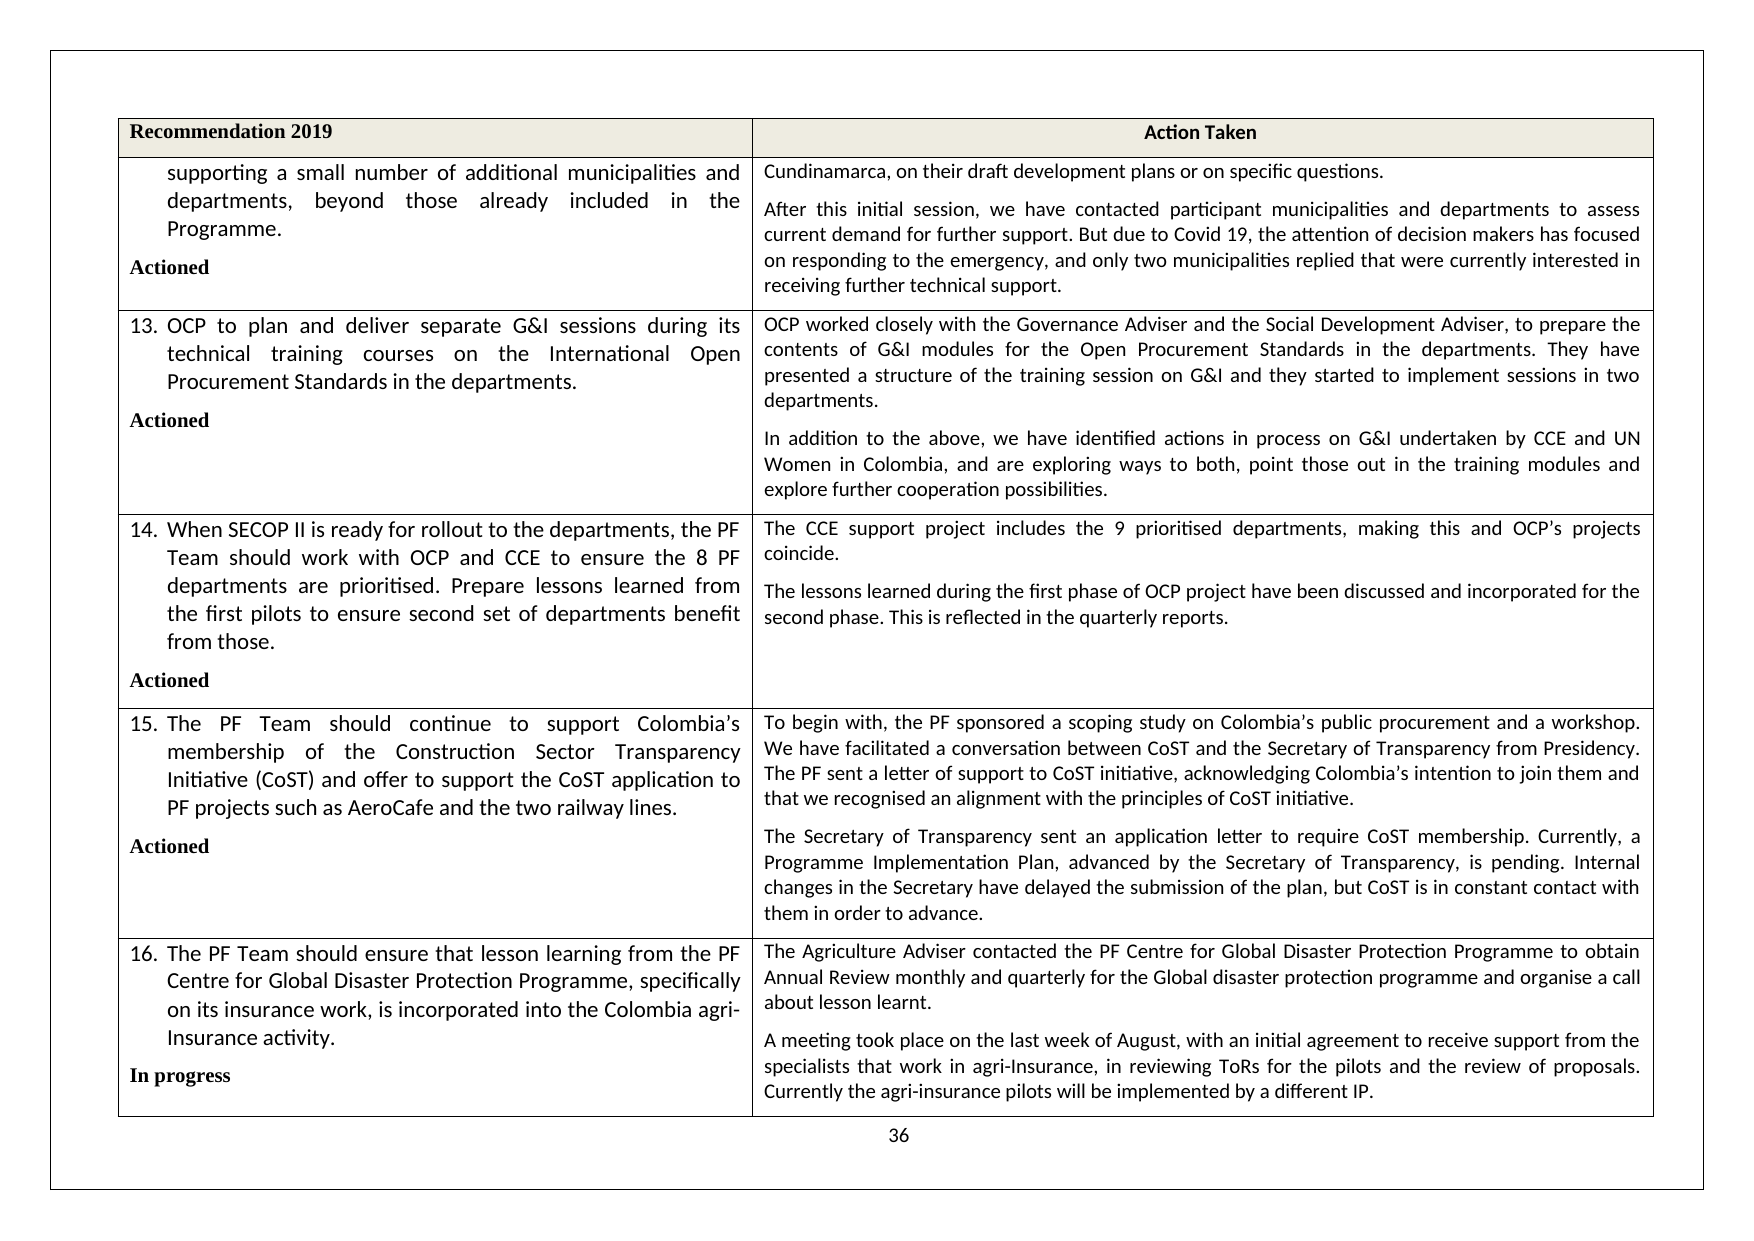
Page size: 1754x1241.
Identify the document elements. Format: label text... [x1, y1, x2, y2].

table_cell The Agriculture Adviser contacted the PF Centre for Global Disaster Protection Programme to obtain Annual Review monthly and quarterly for the Global disaster protection programme and organise a call about lesson learnt. A meeting took place on the last week of August, with an initial agreement to receive support from the specialists that work in agri-Insurance, in reviewing ToRs for the pilots and the review of proposals. Currently the agri-insurance pilots will be implemented by a different IP. [753, 939, 1653, 1116]
table_cell Cundinamarca, on their draft development plans or on specific questions. After this initial session, we have contacted participant municipalities and departments to assess current demand for further support. But due to Covid 19, the attention of decision makers has focused on responding to the emergency, and only two municipalities replied that were currently interested in receiving further technical support. [753, 158, 1653, 310]
table_cell The CCE support project includes the 9 prioritised departments, making this and OCP’s projects coincide. The lessons learned during the first phase of OCP project have been discussed and incorporated for the second phase. This is reflected in the quarterly reports. [753, 515, 1653, 708]
table_cell supporting a small number of additional municipalities and departments, beyond those already included in the Programme. Actioned [119, 158, 752, 310]
table_cell The PF Team should ensure that lesson learning from the PF Centre for Global Disaster Protection Programme, specifically on its insurance work, is incorporated into the Colombia agri-Insurance activity. In progress [119, 939, 752, 1116]
table_cell OCP to plan and deliver separate G&I sessions during its technical training courses on the International Open Procurement Standards in the departments. Actioned [119, 311, 752, 514]
table_cell When SECOP II is ready for rollout to the departments, the PF Team should work with OCP and CCE to ensure the 8 PF departments are prioritised. Prepare lessons learned from the first pilots to ensure second set of departments benefit from those. Actioned [119, 515, 752, 708]
table_header Action Taken [753, 119, 1653, 157]
table_cell The PF Team should continue to support Colombia’s membership of the Construction Sector Transparency Initiative (CoST) and offer to support the CoST application to PF projects such as AeroCafe and the two railway lines. Actioned [119, 709, 752, 938]
table_cell OCP worked closely with the Governance Adviser and the Social Development Adviser, to prepare the contents of G&I modules for the Open Procurement Standards in the departments. They have presented a structure of the training session on G&I and they started to implement sessions in two departments. In addition to the above, we have identified actions in process on G&I undertaken by CCE and UN Women in Colombia, and are exploring ways to both, point those out in the training modules and explore further cooperation possibilities. [753, 311, 1653, 514]
table_header Recommendation 2019 [119, 119, 752, 157]
table_cell To begin with, the PF sponsored a scoping study on Colombia’s public procurement and a workshop. We have facilitated a conversation between CoST and the Secretary of Transparency from Presidency. The PF sent a letter of support to CoST initiative, acknowledging Colombia’s intention to join them and that we recognised an alignment with the principles of CoST initiative. The Secretary of Transparency sent an application letter to require CoST membership. Currently, a Programme Implementation Plan, advanced by the Secretary of Transparency, is pending. Internal changes in the Secretary have delayed the submission of the plan, but CoST is in constant contact with them in order to advance. [753, 709, 1653, 938]
